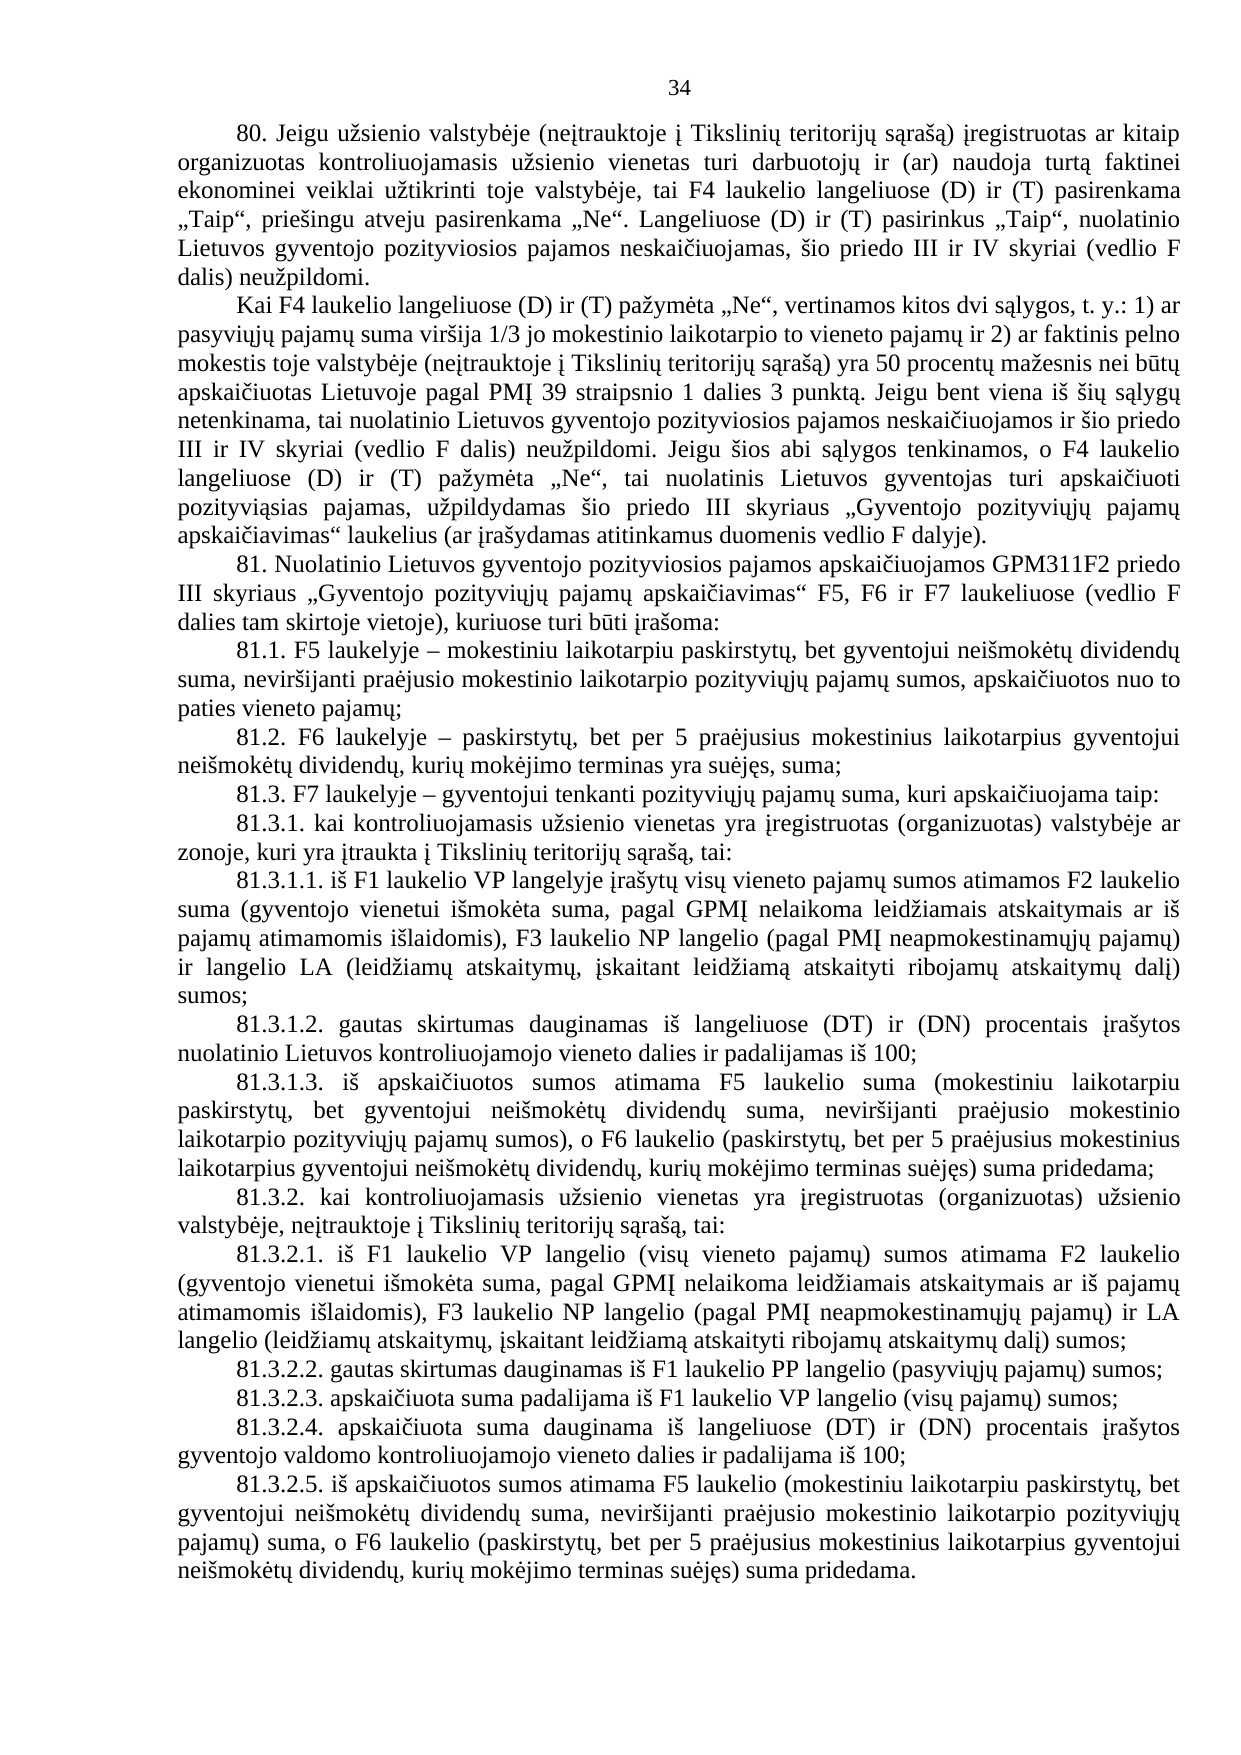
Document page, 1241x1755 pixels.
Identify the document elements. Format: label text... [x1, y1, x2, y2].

text 81.3.1.3. iš apskaičiuotos sumos atimama F5 laukelio suma (mokestiniu laikotarpiu paskirstytų, bet gyventojui neišmokėtų dividendų suma, neviršijanti praėjusio mokestinio laikotarpio pozityviųjų pajamų sumos), o F6 laukelio (paskirstytų, bet per 5 praėjusius mokestinius laikotarpius gyventojui neišmokėtų dividendų, kurių mokėjimo terminas suėjęs) suma pridedama; [177, 1067, 1181, 1182]
text 81.3.2.3. apskaičiuota suma padalijama iš F1 laukelio VP langelio (visų pajamų) sumos; [177, 1383, 1181, 1412]
text 81.3.2.2. gautas skirtumas dauginamas iš F1 laukelio PP langelio (pasyviųjų pajamų) sumos; [177, 1354, 1181, 1383]
text 80. Jeigu užsienio valstybėje (neįtrauktoje į Tikslinių teritorijų sąrašą) įregistruotas ar kitaip organizuotas kontroliuojamasis užsienio vienetas turi darbuotojų ir (ar) naudoja turtą faktinei ekonominei veiklai užtikrinti toje valstybėje, tai F4 laukelio langeliuose (D) ir (T) pasirenkama „Taip“, priešingu atveju pasirenkama „Ne“. Langeliuose (D) ir (T) pasirinkus „Taip“, nuolatinio Lietuvos gyventojo pozityviosios pajamos neskaičiuojamas, šio priedo III ir IV skyriai (vedlio F dalis) neužpildomi. [177, 118, 1181, 291]
text 81.3.1.2. gautas skirtumas dauginamas iš langeliuose (DT) ir (DN) procentais įrašytos nuolatinio Lietuvos kontroliuojamojo vieneto dalies ir padalijamas iš 100; [177, 1009, 1181, 1067]
text Kai F4 laukelio langeliuose (D) ir (T) pažymėta „Ne“, vertinamos kitos dvi sąlygos, t. y.: 1) ar pasyviųjų pajamų suma viršija 1/3 jo mokestinio laikotarpio to vieneto pajamų ir 2) ar faktinis pelno mokestis toje valstybėje (neįtrauktoje į Tikslinių teritorijų sąrašą) yra 50 procentų mažesnis nei būtų apskaičiuotas Lietuvoje pagal PMĮ 39 straipsnio 1 dalies 3 punktą. Jeigu bent viena iš šių sąlygų netenkinama, tai nuolatinio Lietuvos gyventojo pozityviosios pajamos neskaičiuojamos ir šio priedo III ir IV skyriai (vedlio F dalis) neužpildomi. Jeigu šios abi sąlygos tenkinamos, o F4 laukelio langeliuose (D) ir (T) pažymėta „Ne“, tai nuolatinis Lietuvos gyventojas turi apskaičiuoti pozityviąsias pajamas, užpildydamas šio priedo III skyriaus „Gyventojo pozityviųjų pajamų apskaičiavimas“ laukelius (ar įrašydamas atitinkamus duomenis vedlio F dalyje). [177, 291, 1181, 549]
text 81.3.2.4. apskaičiuota suma dauginama iš langeliuose (DT) ir (DN) procentais įrašytos gyventojo valdomo kontroliuojamojo vieneto dalies ir padalijama iš 100; [177, 1412, 1181, 1469]
text 81.3.2.1. iš F1 laukelio VP langelio (visų vieneto pajamų) sumos atimama F2 laukelio (gyventojo vienetui išmokėta suma, pagal GPMĮ nelaikoma leidžiamais atskaitymais ar iš pajamų atimamomis išlaidomis), F3 laukelio NP langelio (pagal PMĮ neapmokestinamųjų pajamų) ir LA langelio (leidžiamų atskaitymų, įskaitant leidžiamą atskaityti ribojamų atskaitymų dalį) sumos; [177, 1239, 1181, 1354]
text 81.3. F7 laukelyje – gyventojui tenkanti pozityviųjų pajamų suma, kuri apskaičiuojama taip: [177, 779, 1181, 808]
text 81.1. F5 laukelyje – mokestiniu laikotarpiu paskirstytų, bet gyventojui neišmokėtų dividendų suma, neviršijanti praėjusio mokestinio laikotarpio pozityviųjų pajamų sumos, apskaičiuotos nuo to paties vieneto pajamų; [177, 636, 1181, 722]
text 81.3.2. kai kontroliuojamasis užsienio vienetas yra įregistruotas (organizuotas) užsienio valstybėje, neįtrauktoje į Tikslinių teritorijų sąrašą, tai: [177, 1182, 1181, 1239]
text 81.2. F6 laukelyje – paskirstytų, bet per 5 praėjusius mokestinius laikotarpius gyventojui neišmokėtų dividendų, kurių mokėjimo terminas yra suėjęs, suma; [177, 722, 1181, 779]
text 81.3.2.5. iš apskaičiuotos sumos atimama F5 laukelio (mokestiniu laikotarpiu paskirstytų, bet gyventojui neišmokėtų dividendų suma, neviršijanti praėjusio mokestinio laikotarpio pozityviųjų pajamų) suma, o F6 laukelio (paskirstytų, bet per 5 praėjusius mokestinius laikotarpius gyventojui neišmokėtų dividendų, kurių mokėjimo terminas suėjęs) suma pridedama. [177, 1469, 1181, 1584]
text 81. Nuolatinio Lietuvos gyventojo pozityviosios pajamos apskaičiuojamos GPM311F2 priedo III skyriaus „Gyventojo pozityviųjų pajamų apskaičiavimas“ F5, F6 ir F7 laukeliuose (vedlio F dalies tam skirtoje vietoje), kuriuose turi būti įrašoma: [177, 549, 1181, 636]
text 81.3.1. kai kontroliuojamasis užsienio vienetas yra įregistruotas (organizuotas) valstybėje ar zonoje, kuri yra įtraukta į Tikslinių teritorijų sąrašą, tai: [177, 808, 1181, 866]
text 81.3.1.1. iš F1 laukelio VP langelyje įrašytų visų vieneto pajamų sumos atimamos F2 laukelio suma (gyventojo vienetui išmokėta suma, pagal GPMĮ nelaikoma leidžiamais atskaitymais ar iš pajamų atimamomis išlaidomis), F3 laukelio NP langelio (pagal PMĮ neapmokestinamųjų pajamų) ir langelio LA (leidžiamų atskaitymų, įskaitant leidžiamą atskaityti ribojamų atskaitymų dalį) sumos; [177, 866, 1181, 1009]
